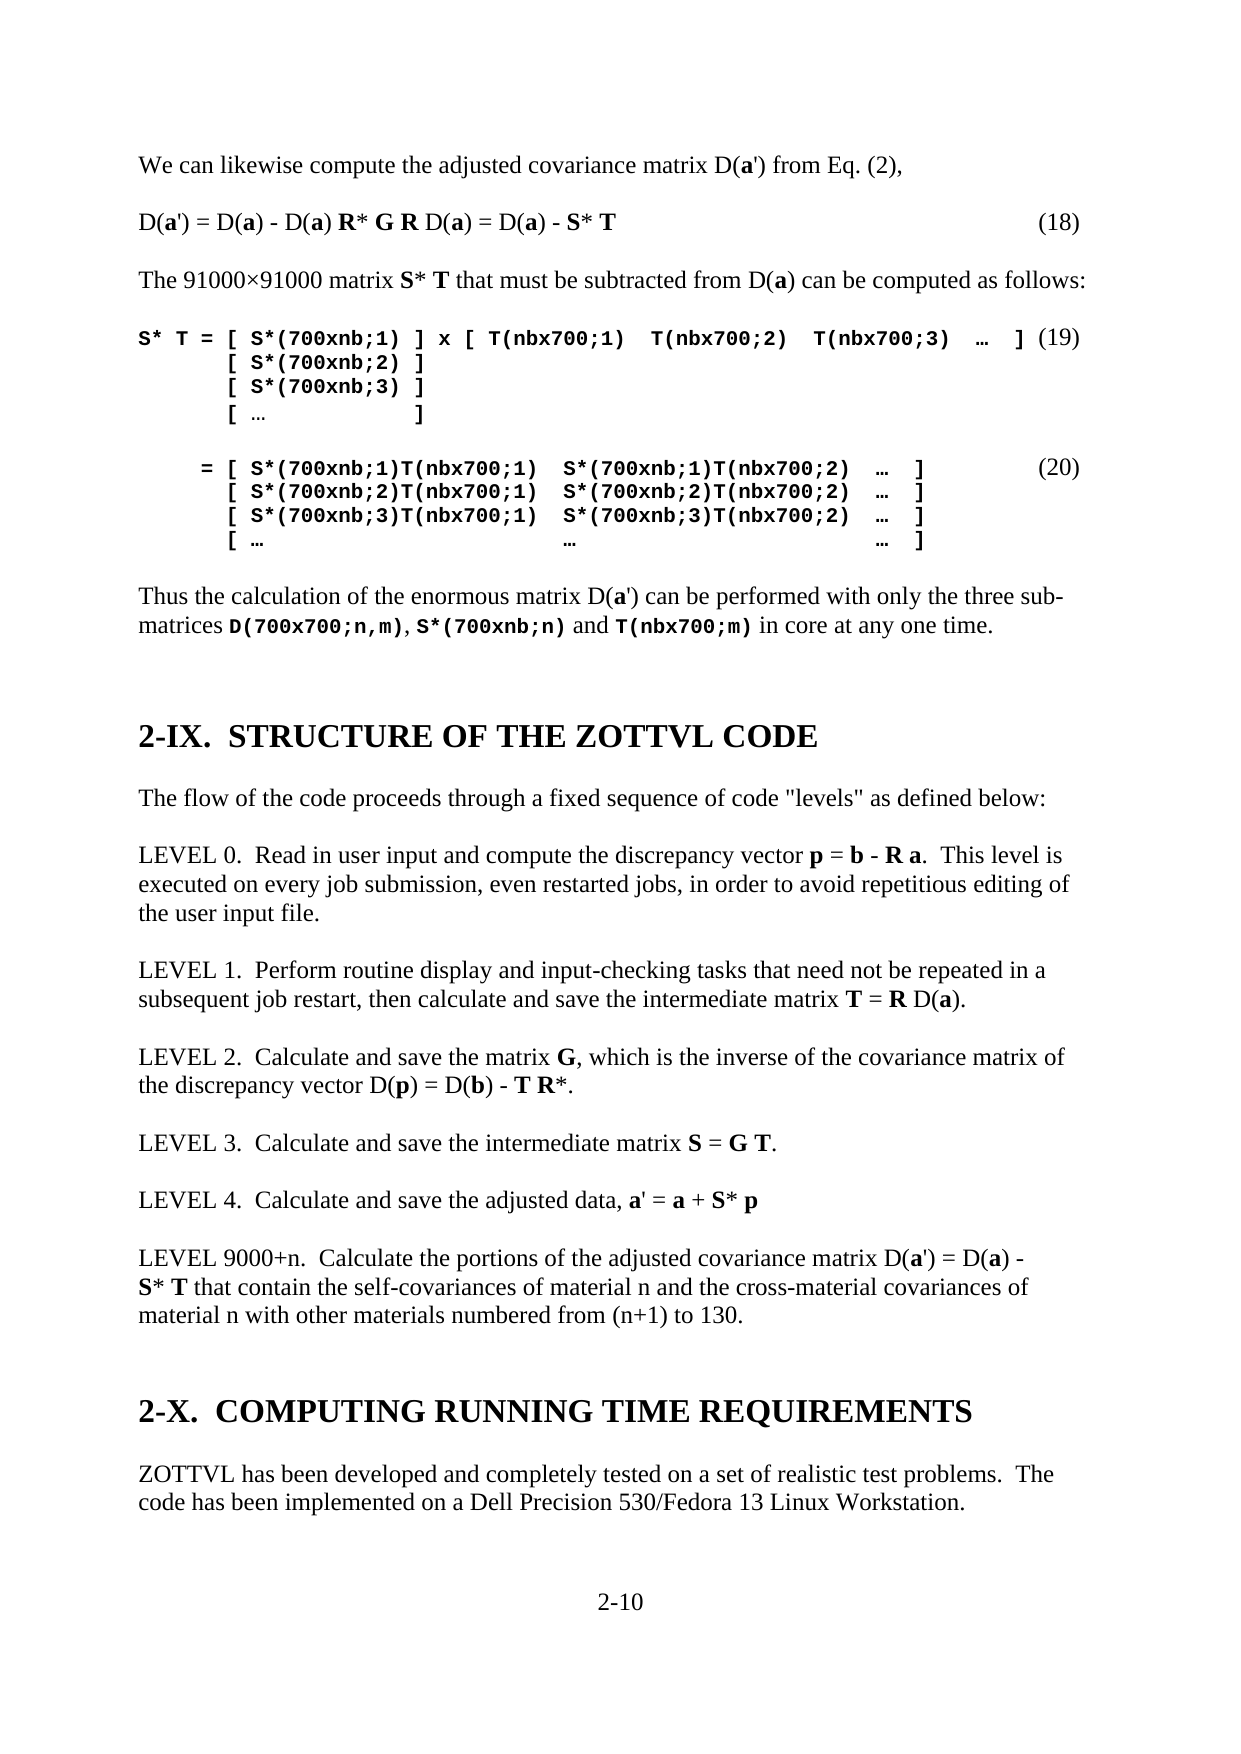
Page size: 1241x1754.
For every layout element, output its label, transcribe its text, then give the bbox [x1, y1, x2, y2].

text [ … ] [138, 399, 1098, 428]
text We can likewise compute the adjusted covariance matrix D(a') from Eq. (2), [138, 150, 1098, 179]
text LEVEL 3. Calculate and save the intermediate matrix S = G T. [138, 1128, 1098, 1157]
text LEVEL 2. Calculate and save the matrix G, which is the inverse of the covariance matrix of the discrepancy vector D(p) = D(b) - T R*. [138, 1042, 1098, 1099]
text [ S*(700xnb;2)T(nbx700;1) S*(700xnb;2)T(nbx700;2) … ] [138, 481, 1098, 505]
text The 91000×91000 matrix S* T that must be subtracted from D(a) can be computed as follows: [138, 265, 1098, 294]
subtitle 2-IX. STRUCTURE OF THE ZOTTVL CODE [138, 716, 1098, 754]
text [ S*(700xnb;2) ] [138, 352, 1098, 376]
text [ S*(700xnb;3) ] [138, 376, 1098, 399]
text LEVEL 9000+n. Calculate the portions of the adjusted covariance matrix D(a') = D(a) - [138, 1243, 1098, 1272]
text [ … … … ] [138, 529, 1098, 552]
text LEVEL 0. Read in user input and compute the discrepancy vector p = b - R a. This level is executed on every job submission, even restarted jobs, in order to avoid repetitious editing of the user input file. [138, 841, 1098, 927]
text LEVEL 4. Calculate and save the adjusted data, a' = a + S* p [138, 1186, 1098, 1214]
text S* T that contain the self-covariances of material n and the cross-material covariances of material n with other materials numbered from (n+1) to 130. [138, 1272, 1098, 1329]
text ZOTTVL has been developed and completely tested on a set of realistic test problems. The code has been implemented on a Dell Precision 530/Fedora 13 Linux Workstation. [138, 1459, 1098, 1516]
text [ S*(700xnb;3)T(nbx700;1) S*(700xnb;3)T(nbx700;2) … ] [138, 505, 1098, 529]
text The flow of the code proceeds through a fixed sequence of code "levels" as defined below: [138, 783, 1098, 812]
subtitle 2-X. COMPUTING RUNNING TIME REQUIREMENTS [138, 1392, 1098, 1430]
text = [ S*(700xnb;1)T(nbx700;1) S*(700xnb;1)T(nbx700;2) … ] (20) [138, 452, 1098, 481]
text LEVEL 1. Perform routine display and input-checking tasks that need not be repeated in a subsequent job restart, then calculate and save the intermediate matrix T = R D(a). [138, 956, 1098, 1013]
text S* T = [ S*(700xnb;1) ] x [ T(nbx700;1) T(nbx700;2) T(nbx700;3) … ] (19) [138, 322, 1102, 352]
text Thus the calculation of the enormous matrix D(a') can be performed with only the three sub-matrices D(700x700;n,m), S*(700xnb;n) and T(nbx700;m) in core at any one time. [138, 581, 1098, 639]
text D(a') = D(a) - D(a) R* G R D(a) = D(a) - S* T (18) [138, 207, 1098, 236]
